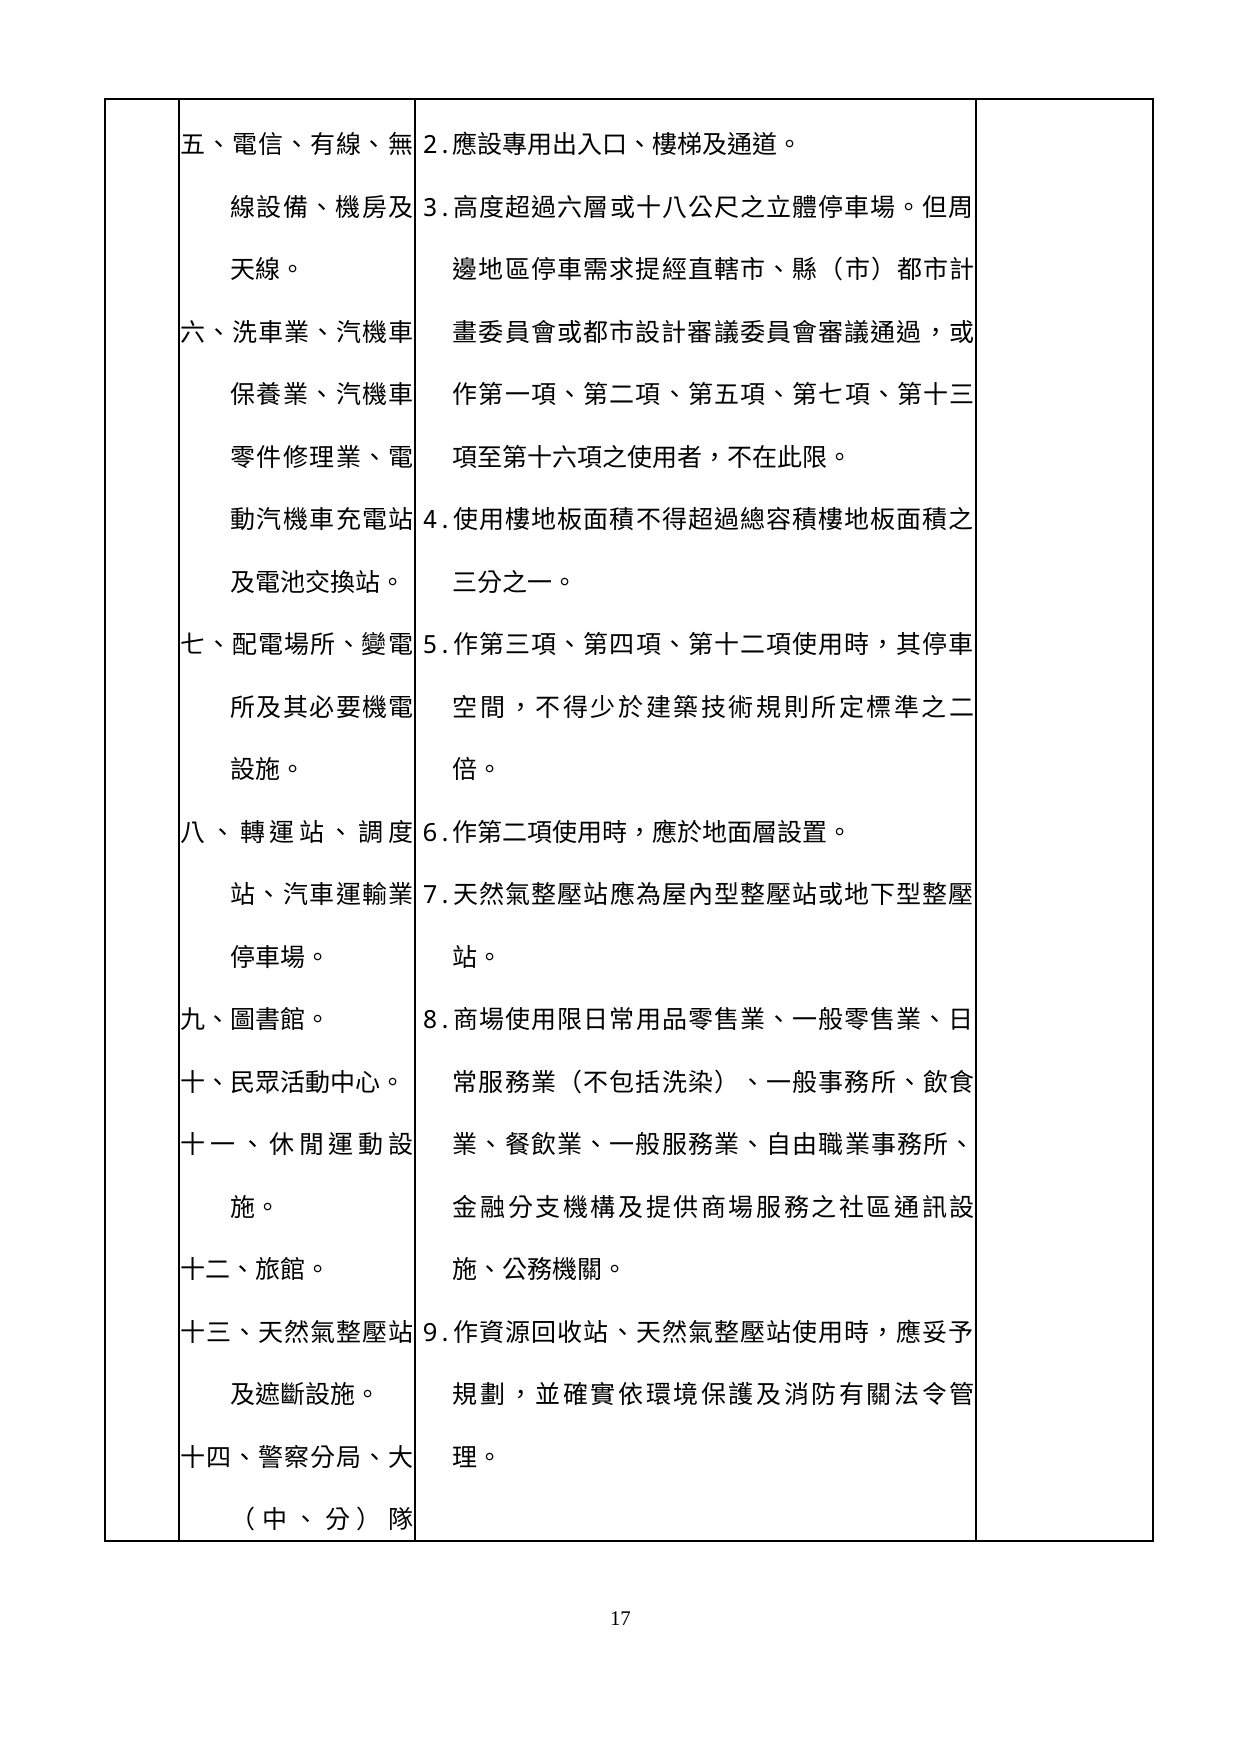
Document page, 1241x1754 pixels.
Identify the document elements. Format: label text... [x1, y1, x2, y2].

table_cell [977, 100, 1152, 1540]
table_cell 2.應設專用出入口、樓梯及通道。 3.高度超過六層或十八公尺之立體停車場。但周邊地區停車需求提經直轄市、縣（市）都市計畫委員會或都市設計審議委員會審議通過，或作第一項、第二項、第五項、第七項、第十三項至第十六項之使用者，不在此限。 4.使用樓地板面積不得超過總容積樓地板面積之三分之一。 5.作第三項、第四項、第十二項使用時，其停車空間，不得少於建築技術規則所定標準之二倍。 6.作第二項使用時，應於地面層設置。 7.天然氣整壓站應為屋內型整壓站或地下型整壓站。 8.商場使用限日常用品零售業、一般零售業、日常服務業（不包括洗染）、一般事務所、飲食業、餐飲業、一般服務業、自由職業事務所、金融分支機構及提供商場服務之社區通訊設施、公務機關。 9.作資源回收站、天然氣整壓站使用時，應妥予規劃，並確實依環境保護及消防有關法令管理。 [416, 100, 975, 1540]
table_cell 五、電信、有線、無線設備、機房及天線。 六、洗車業、汽機車保養業、汽機車零件修理業、電動汽機車充電站及電池交換站。 七、配電場所、變電所及其必要機電設施。 八、轉運站、調度站、汽車運輸業停車場。 九、圖書館。 十、民眾活動中心。 十一、休閒運動設施。 十二、旅館。 十三、天然氣整壓站及遮斷設施。 十四、警察分局、大（中、分）隊 [180, 100, 414, 1540]
table_cell [106, 100, 178, 1540]
